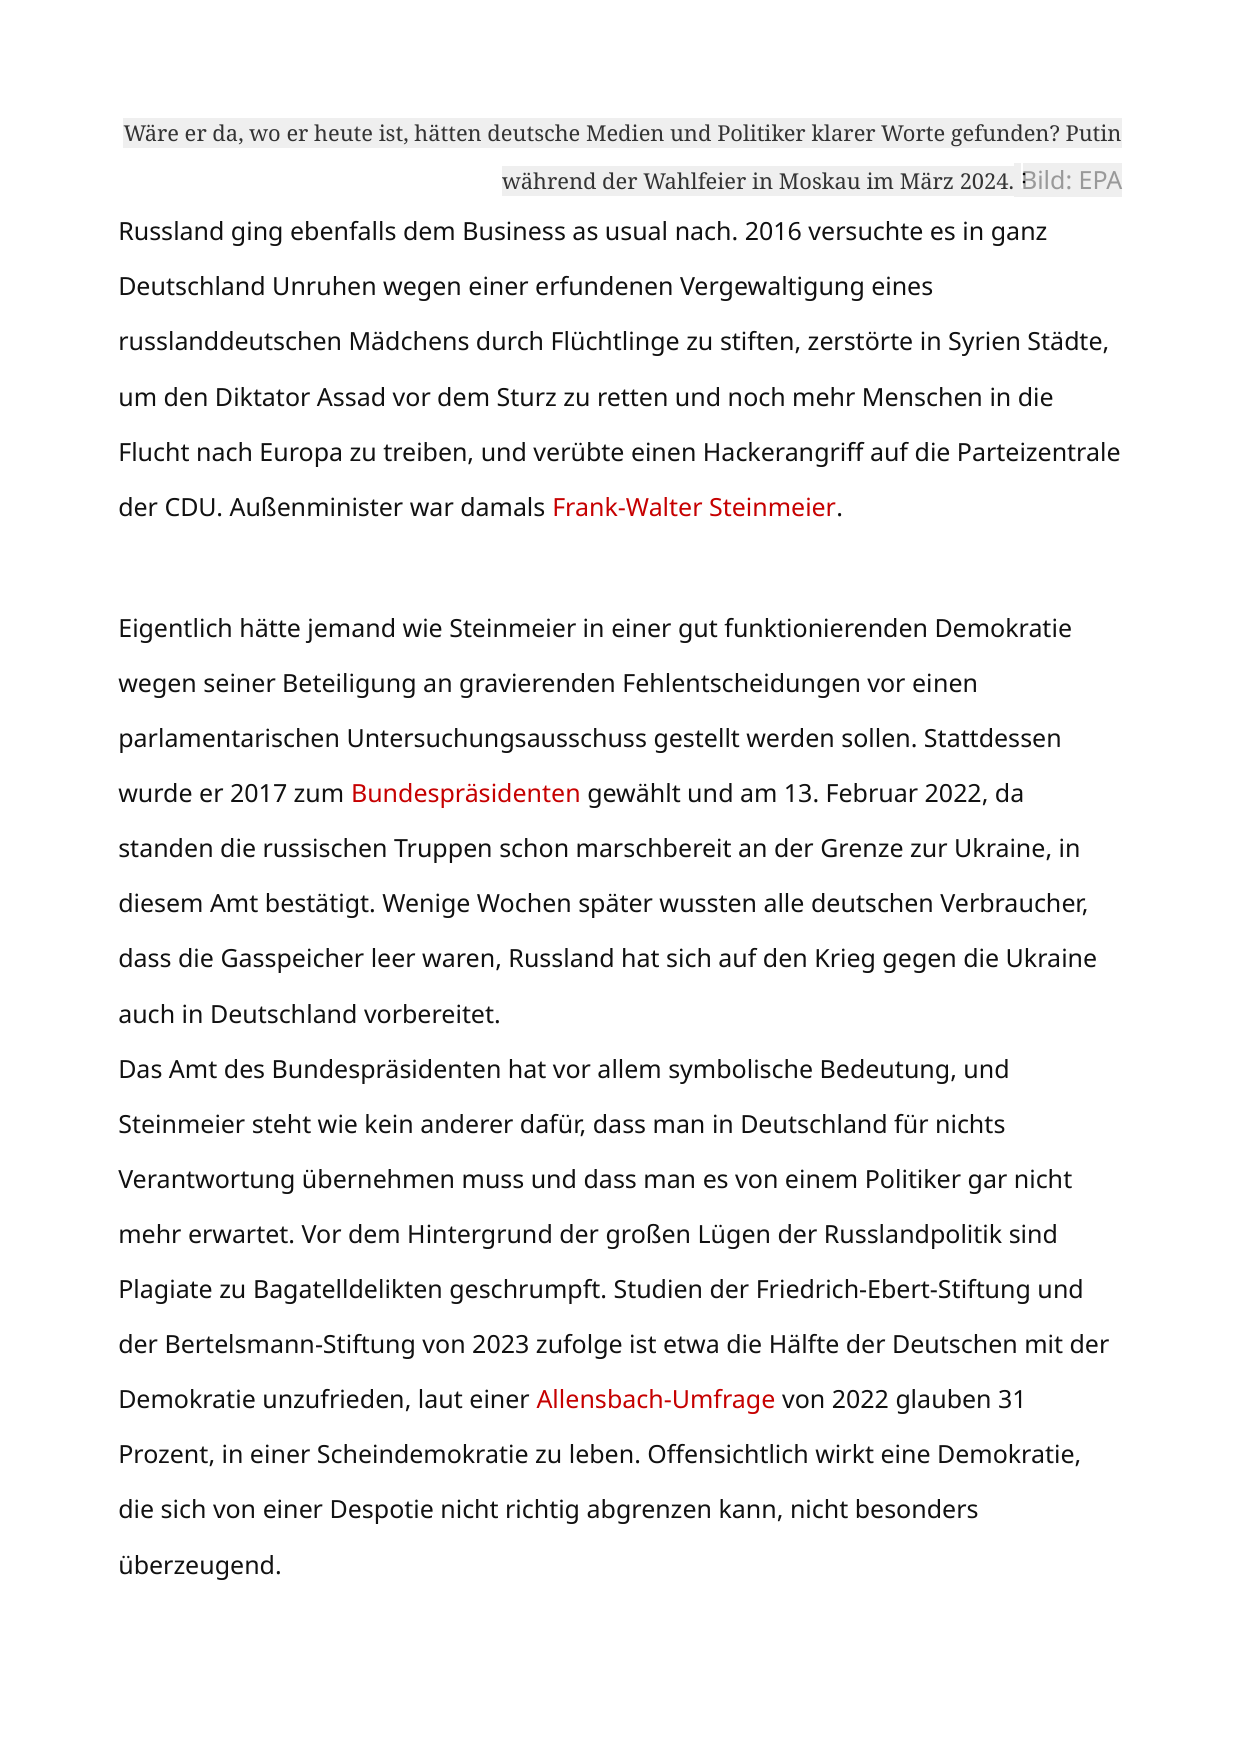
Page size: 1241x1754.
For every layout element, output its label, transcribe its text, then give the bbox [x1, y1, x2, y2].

text Russland ging ebenfalls dem Business as usual nach. 2016 versuchte es in ganz Deutschland Unruhen wegen einer erfundenen Vergewaltigung eines russlanddeutschen Mädchens durch Flüchtlinge zu stiften, zerstörte in Syrien Städte, um den Diktator Assad vor dem Sturz zu retten und noch mehr Menschen in die Flucht nach Europa zu treiben, und verübte einen Hackerangriff auf die Parteizentrale der CDU. Außenminister war damals Frank-Walter Steinmeier. [118, 214, 1122, 523]
text Eigentlich hätte jemand wie Steinmeier in einer gut funktionierenden Demokratie wegen seiner Beteiligung an gravierenden Fehlentscheidungen vor ei­nen parlamentarischen Untersuchungsausschuss gestellt werden sollen. Stattdessen wurde er 2017 zum Bundespräsidenten gewählt und am 13. Februar 2022, da standen die russischen Truppen schon marschbereit an der Grenze zur Ukraine, in diesem Amt bestätigt. Wenige Wochen später wussten alle deutschen Verbraucher, dass die Gasspeicher leer waren, Russland hat sich auf den Krieg gegen die Ukraine auch in Deutschland vorbereitet. [118, 611, 1122, 1030]
text Das Amt des Bundespräsidenten hat vor allem symbolische Bedeutung, und Steinmeier steht wie kein anderer dafür, dass man in Deutschland für nichts Verantwortung übernehmen muss und dass man es von einem Politiker gar nicht mehr erwartet. Vor dem Hintergrund der großen Lügen der Russlandpolitik sind Plagiate zu Bagatelldelikten geschrumpft. Studien der Friedrich-Ebert-Stiftung und der Bertelsmann-Stiftung von 2023 zufolge ist etwa die Hälfte der Deutschen mit der Demokratie unzufrieden, laut einer Allensbach-Umfrage von 2022 glauben 31 Prozent, in einer Scheindemokratie zu leben. Offensichtlich wirkt eine Demokratie, die sich von einer Despotie nicht richtig abgrenzen kann, nicht besonders überzeugend. [118, 1051, 1122, 1581]
text Wäre er da, wo er heute ist, hätten deutsche Medien und Politiker klarer Worte gefunden? Putin während der Wahlfeier in Moskau im März 2024. Bild: EPA [118, 118, 1122, 197]
